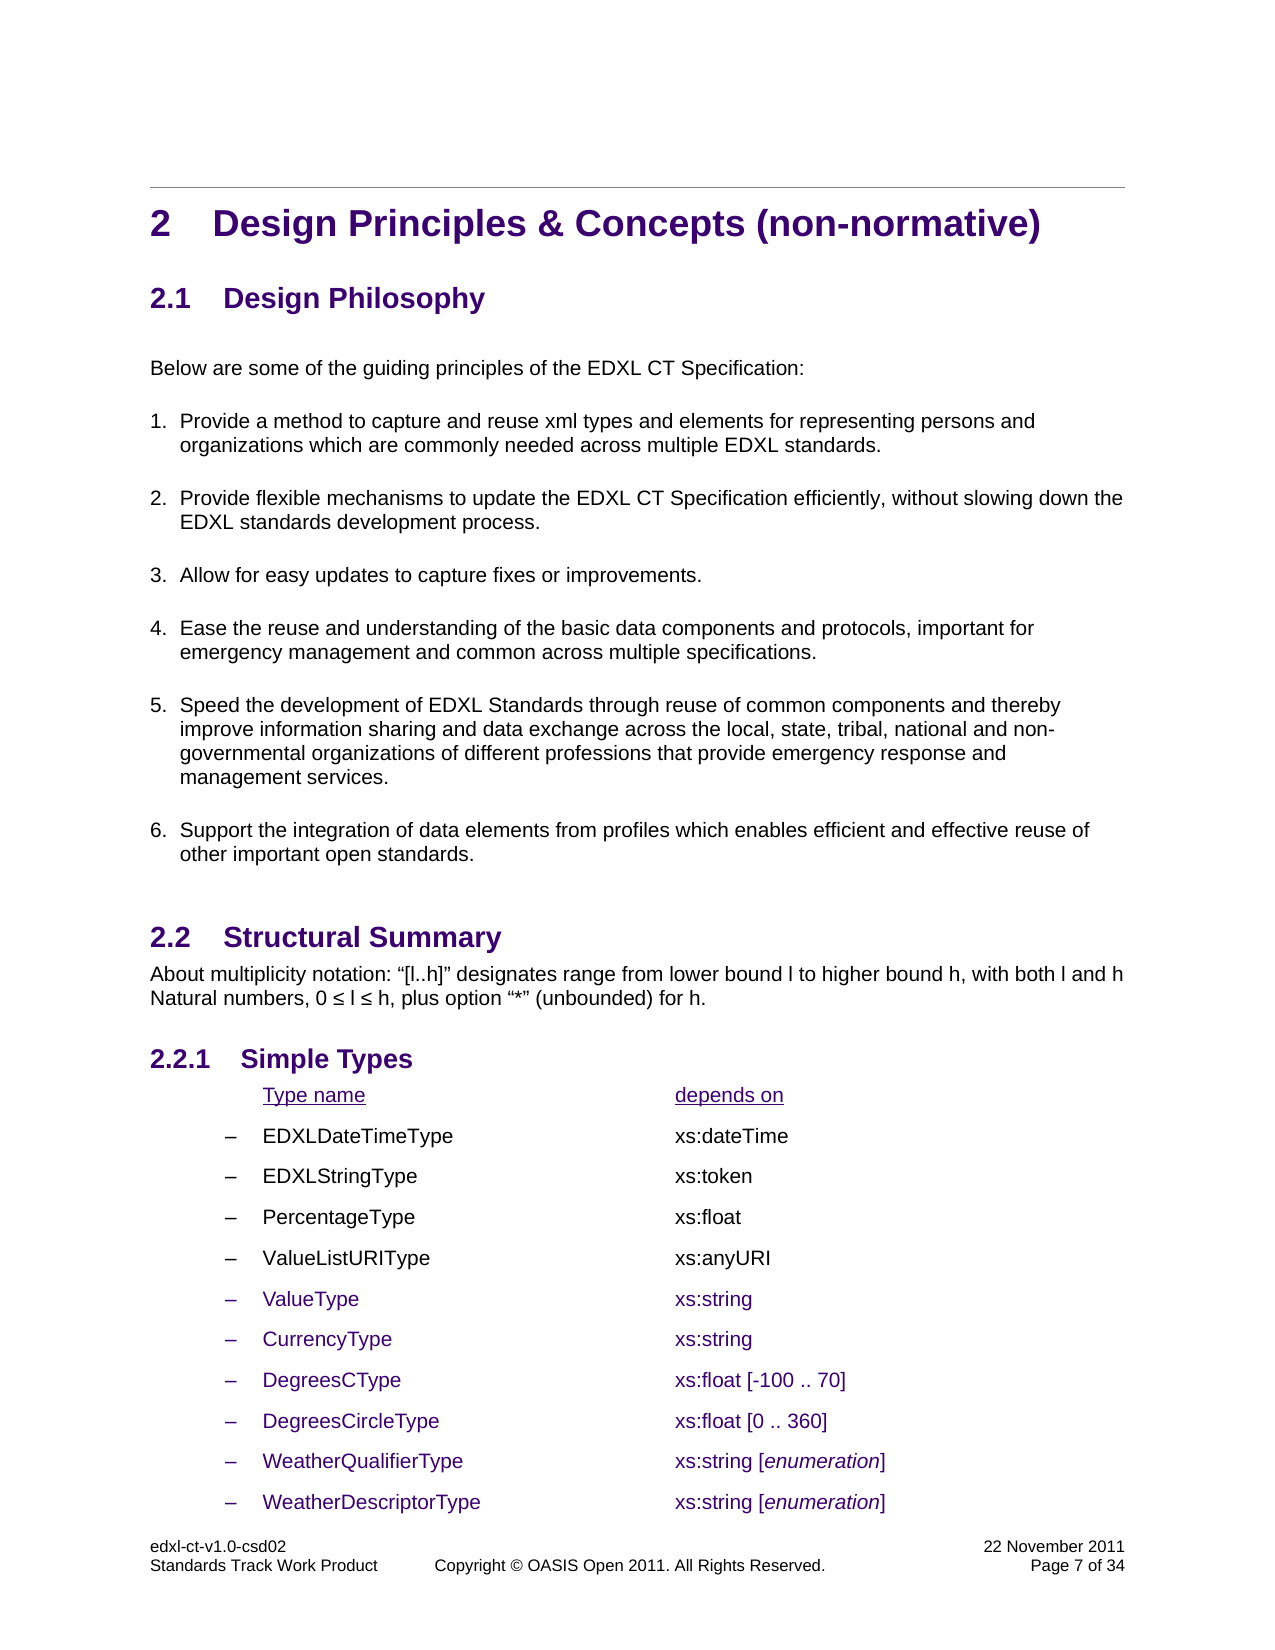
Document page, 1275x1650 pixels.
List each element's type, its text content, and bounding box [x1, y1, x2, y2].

subtitle Structural Summary [150, 920, 1125, 954]
list Type name depends on [225, 1083, 1125, 1107]
list CurrencyType xs:string [225, 1327, 1125, 1351]
list EDXLStringType xs:token [225, 1164, 1125, 1188]
list DegreesCircleType xs:float [0 .. 360] [225, 1409, 1125, 1433]
list ValueType xs:string [225, 1286, 1125, 1311]
list Speed the development of EDXL Standards through reuse of common components and thereby improve information sharing and data exchange across the local, state, tribal, national and non-governmental organizations of different professions that provide emergency response and management services. [150, 693, 1125, 789]
subtitle Design Principles & Concepts (non-normative) [150, 188, 1125, 244]
subtitle Simple Types [150, 1043, 1125, 1074]
list Provide flexible mechanisms to update the EDXL CT Specification efficiently, without slowing down the EDXL standards development process. [150, 486, 1125, 534]
subtitle Design Philosophy [150, 281, 1125, 315]
list Ease the reuse and understanding of the basic data components and protocols, important for emergency management and common across multiple specifications. [150, 616, 1125, 664]
list PercentageType xs:float [225, 1205, 1125, 1229]
list ValueListURIType xs:anyURI [225, 1246, 1125, 1270]
text About multiplicity notation: “[l..h]” designates range from lower bound l to higher bound h, with both l and h Natural numbers, 0 ≤ l ≤ h, plus option “*” (unbounded) for h. [150, 962, 1125, 1010]
list EDXLDateTimeType xs:dateTime [225, 1123, 1125, 1148]
list WeatherQualifierType xs:string [enumeration] [225, 1449, 1125, 1473]
list Provide a method to capture and reuse xml types and elements for representing persons and organizations which are commonly needed across multiple EDXL standards. [150, 409, 1125, 457]
list WeatherDescriptorType xs:string [enumeration] [225, 1490, 1125, 1514]
list Allow for easy updates to capture fixes or improvements. [150, 563, 1125, 587]
list Support the integration of data elements from profiles which enables efficient and effective reuse of other important open standards. [150, 818, 1125, 866]
list DegreesCType xs:float [-100 .. 70] [225, 1368, 1125, 1392]
text Below are some of the guiding principles of the EDXL CT Specification: [150, 356, 1125, 379]
